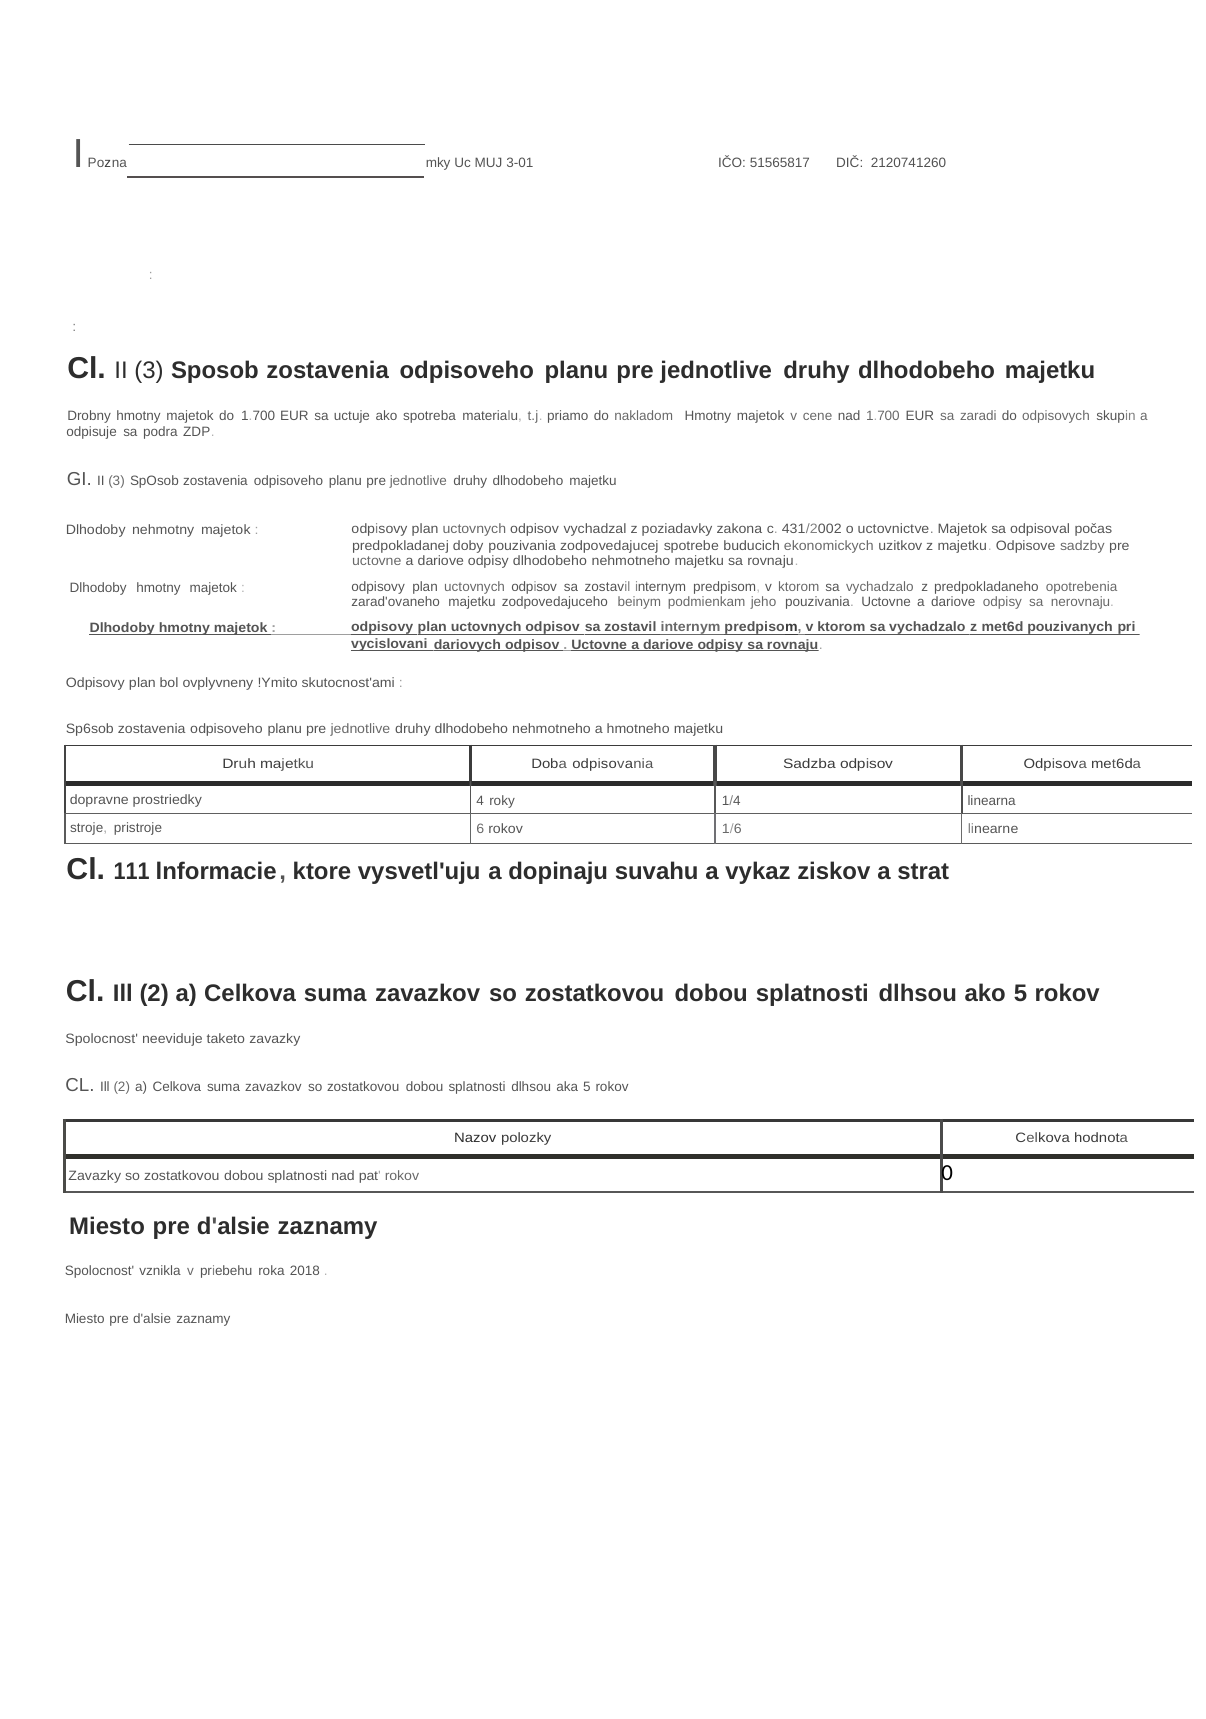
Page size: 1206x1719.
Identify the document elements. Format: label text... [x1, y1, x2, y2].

table_header Sadzba odpisov [717, 746, 960, 781]
text : [129, 254, 1205, 286]
table_cell Zavazky so zostatkovou dobou splatnosti nad pat' rokov [66, 1159, 940, 1191]
subtitle Cl. 111 lnformacie, ktore vysvetl'uju a dopinaju suvahu a vykaz ziskov a strat [66, 851, 1205, 886]
table_header Nazov polozky [66, 1122, 940, 1154]
table_cell 1/4 [716, 786, 961, 812]
text Dlhodoby nehmotny majetok : odpisovy plan uctovnych odpisov vychadzal z poziadavky zakona c. 431/2002 o uctovnictve. Majetok sa odpisoval počas predpokladanej doby pouzivania zodpovedajucej spotrebe buducich ekonomickych uzitkov z majetku. Odpisove sadzby pre uctovne a dariove odpisy dlhodobeho nehmotneho majetku sa rovnaju. [66, 522, 1140, 568]
text Cl. Ill (2) a) Celkova suma zavazkov so zostatkovou dobou splatnosti dlhsou ako 5 rokov [66, 973, 1205, 1008]
table_cell stroje, pristroje [66, 814, 470, 843]
table_cell linearna [963, 786, 1192, 812]
text Odpisovy plan bol ovplyvneny !Ymito skutocnost'ami : [66, 675, 1205, 691]
text Dlhodoby hmotny majetok : odpisovy plan uctovnych odpisov sa zostavil internym predpisom, v ktorom sa vychadzalo z predpokladaneho opotrebenia zarad'ovaneho majetku zodpovedajuceho beinym podmienkam jeho pouzivania. Uctovne a dariove odpisy sa nerovnaju. [66, 581, 1128, 609]
table_header Celkova hodnota [943, 1122, 1193, 1154]
text : [72, 318, 1205, 334]
table_cell 0 [943, 1159, 1193, 1191]
text IPoznamky Uc MUJ 3-01 IČO: 51565817 DIČ: 2120741260 [72, 129, 1205, 176]
text GI. II (3) SpOsob zostavenia odpisoveho planu pre jednotlive druhy dlhodobeho majetku [67, 468, 1205, 489]
table_cell 6 rokov [471, 814, 714, 843]
text Dlhodoby hmotny majetok : odpisovy plan uctovnych odpisov sa zostavil internym predpisom, v ktorom sa vychadzalo z met6d pouzivanych pri vycislovani dariovych odpisov . Uctovne a dariove odpisy sa rovnaju. [89, 619, 1156, 652]
table_cell 1/6 [716, 814, 961, 843]
subtitle Cl. II (3) Sposob zostavenia odpisoveho planu pre jednotlive druhy dlhodobeho majetku [67, 351, 1205, 385]
text Drobny hmotny majetok do 1.700 EUR sa uctuje ako spotreba materialu, t.j. priamo do nakladom Hmotny majetok v cene nad 1.700 EUR sa zaradi do odpisovych skupin a odpisuje sa podra ZDP. [66, 407, 1156, 439]
table_header Druh majetku [66, 746, 469, 781]
table_cell dopravne prostriedky [66, 786, 470, 812]
text Spolocnost' neeviduje taketo zavazky [65, 1030, 1205, 1046]
text Spolocnost' vznikla v priebehu roka 2018 . [64, 1263, 1205, 1279]
table_header Doba odpisovania [472, 746, 713, 781]
text Miesto pre d'alsie zaznamy [64, 1310, 1205, 1326]
text Sp6sob zostavenia odpisoveho planu pre jednotlive druhy dlhodobeho nehmotneho a hmotneho majetku [66, 721, 1205, 737]
table_cell 4 roky [471, 786, 714, 812]
subtitle Miesto pre d'alsie zaznamy [69, 1212, 1205, 1239]
table_cell linearne [962, 814, 1192, 843]
table_header Odpisova met6da [963, 746, 1192, 781]
text CL. Ill (2) a) Celkova suma zavazkov so zostatkovou dobou splatnosti dlhsou aka 5 rokov [65, 1074, 1205, 1095]
